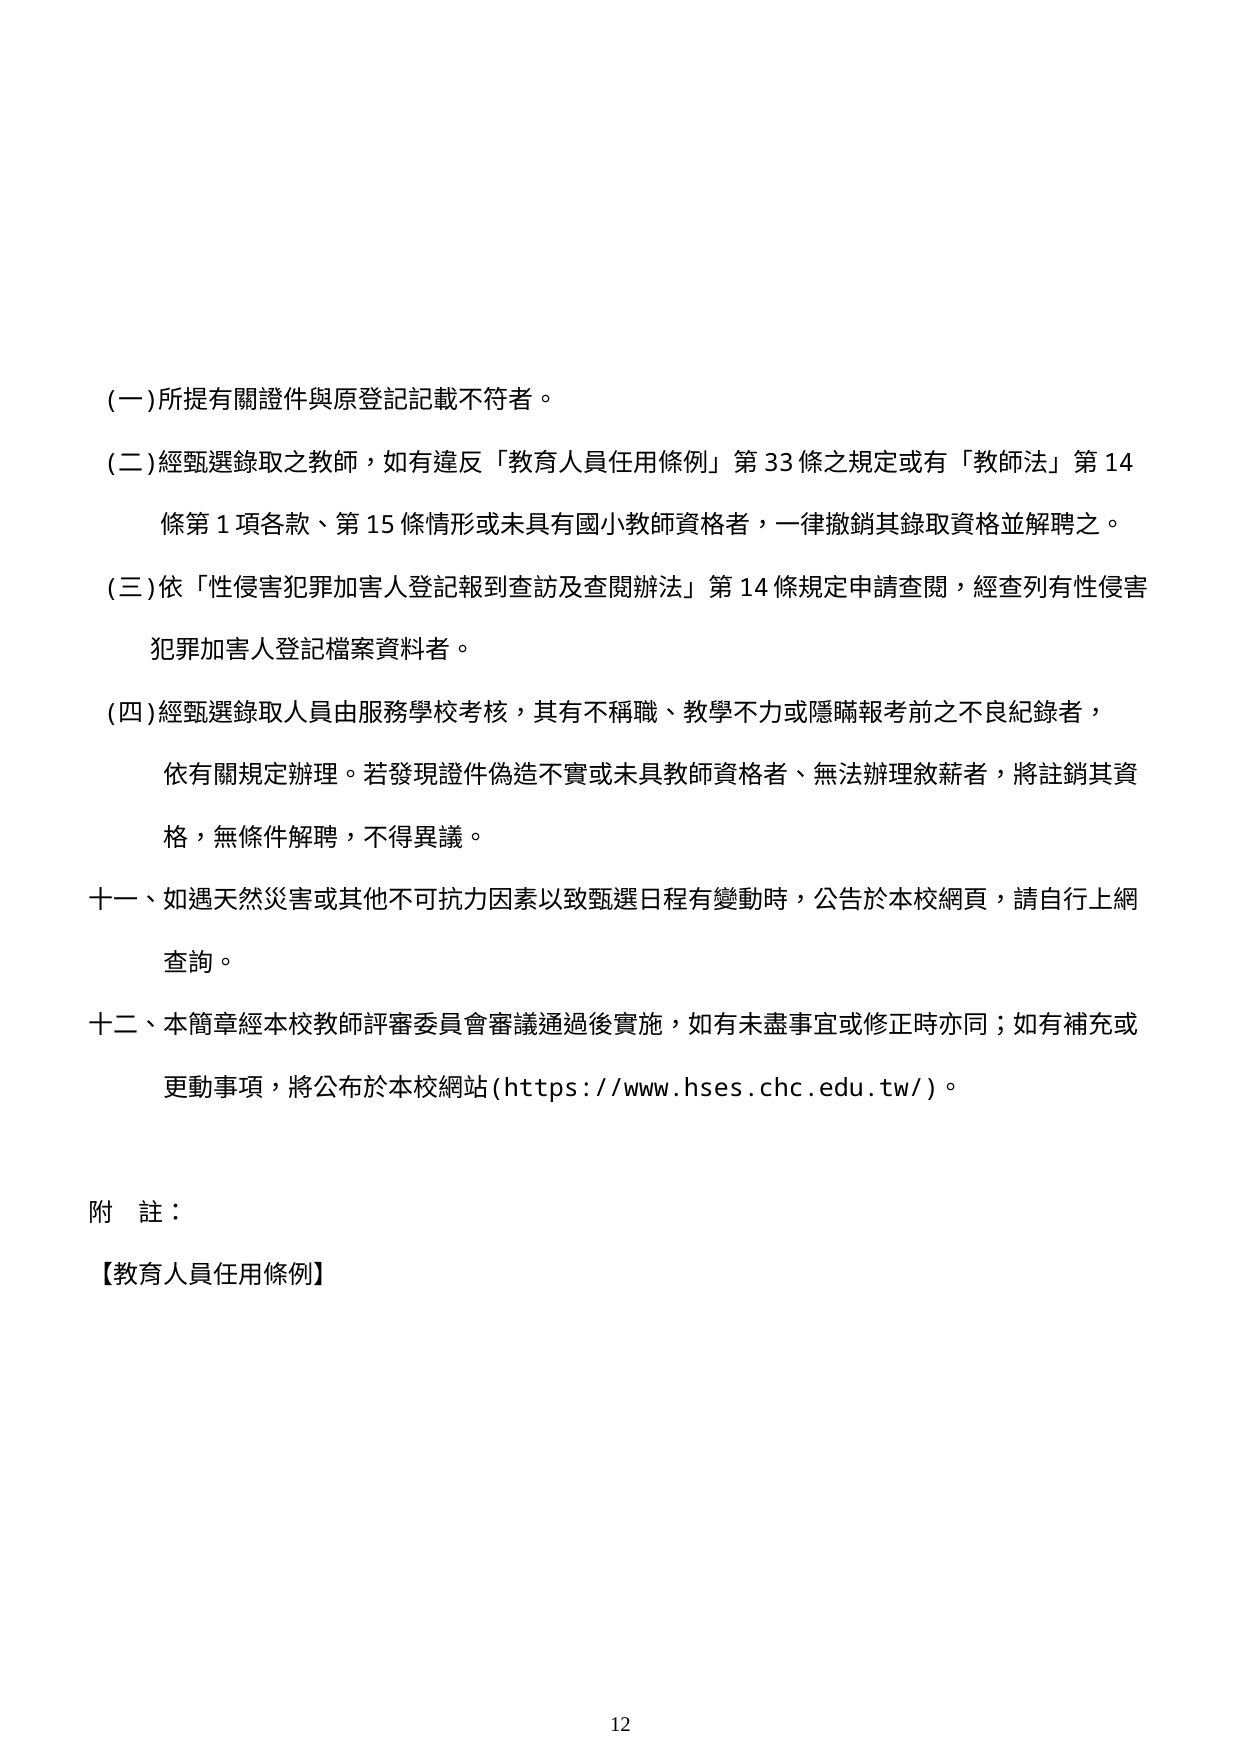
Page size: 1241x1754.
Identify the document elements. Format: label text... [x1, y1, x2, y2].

text 附 註： [89, 1168, 1152, 1231]
text (一)所提有關證件與原登記記載不符者。 [89, 356, 1152, 418]
text 格，無條件解聘，不得異議。 [89, 793, 1152, 856]
text 十一、如遇天然災害或其他不可抗力因素以致甄選日程有變動時，公告於本校網頁，請自行上網查詢。 [89, 856, 1152, 981]
text 依有關規定辦理。若發現證件偽造不實或未具教師資格者、無法辦理敘薪者，將註銷其資 [89, 731, 1152, 793]
text (二)經甄選錄取之教師，如有違反「教育人員任用條例」第33條之規定或有「教師法」第14條第1項各款、第15條情形或未具有國小教師資格者，一律撤銷其錄取資格並解聘之。 [89, 418, 1152, 543]
text 【教育人員任用條例】 [89, 1231, 1152, 1293]
text (四)經甄選錄取人員由服務學校考核，其有不稱職、教學不力或隱瞞報考前之不良紀錄者， [89, 668, 1152, 731]
text 十二、本簡章經本校教師評審委員會審議通過後實施，如有未盡事宜或修正時亦同；如有補充或更動事項，將公布於本校網站(https://www.hses.chc.edu.tw/)。 [89, 981, 1152, 1106]
text (三)依「性侵害犯罪加害人登記報到查訪及查閱辦法」第14條規定申請查閱，經查列有性侵害犯罪加害人登記檔案資料者。 [89, 543, 1152, 668]
